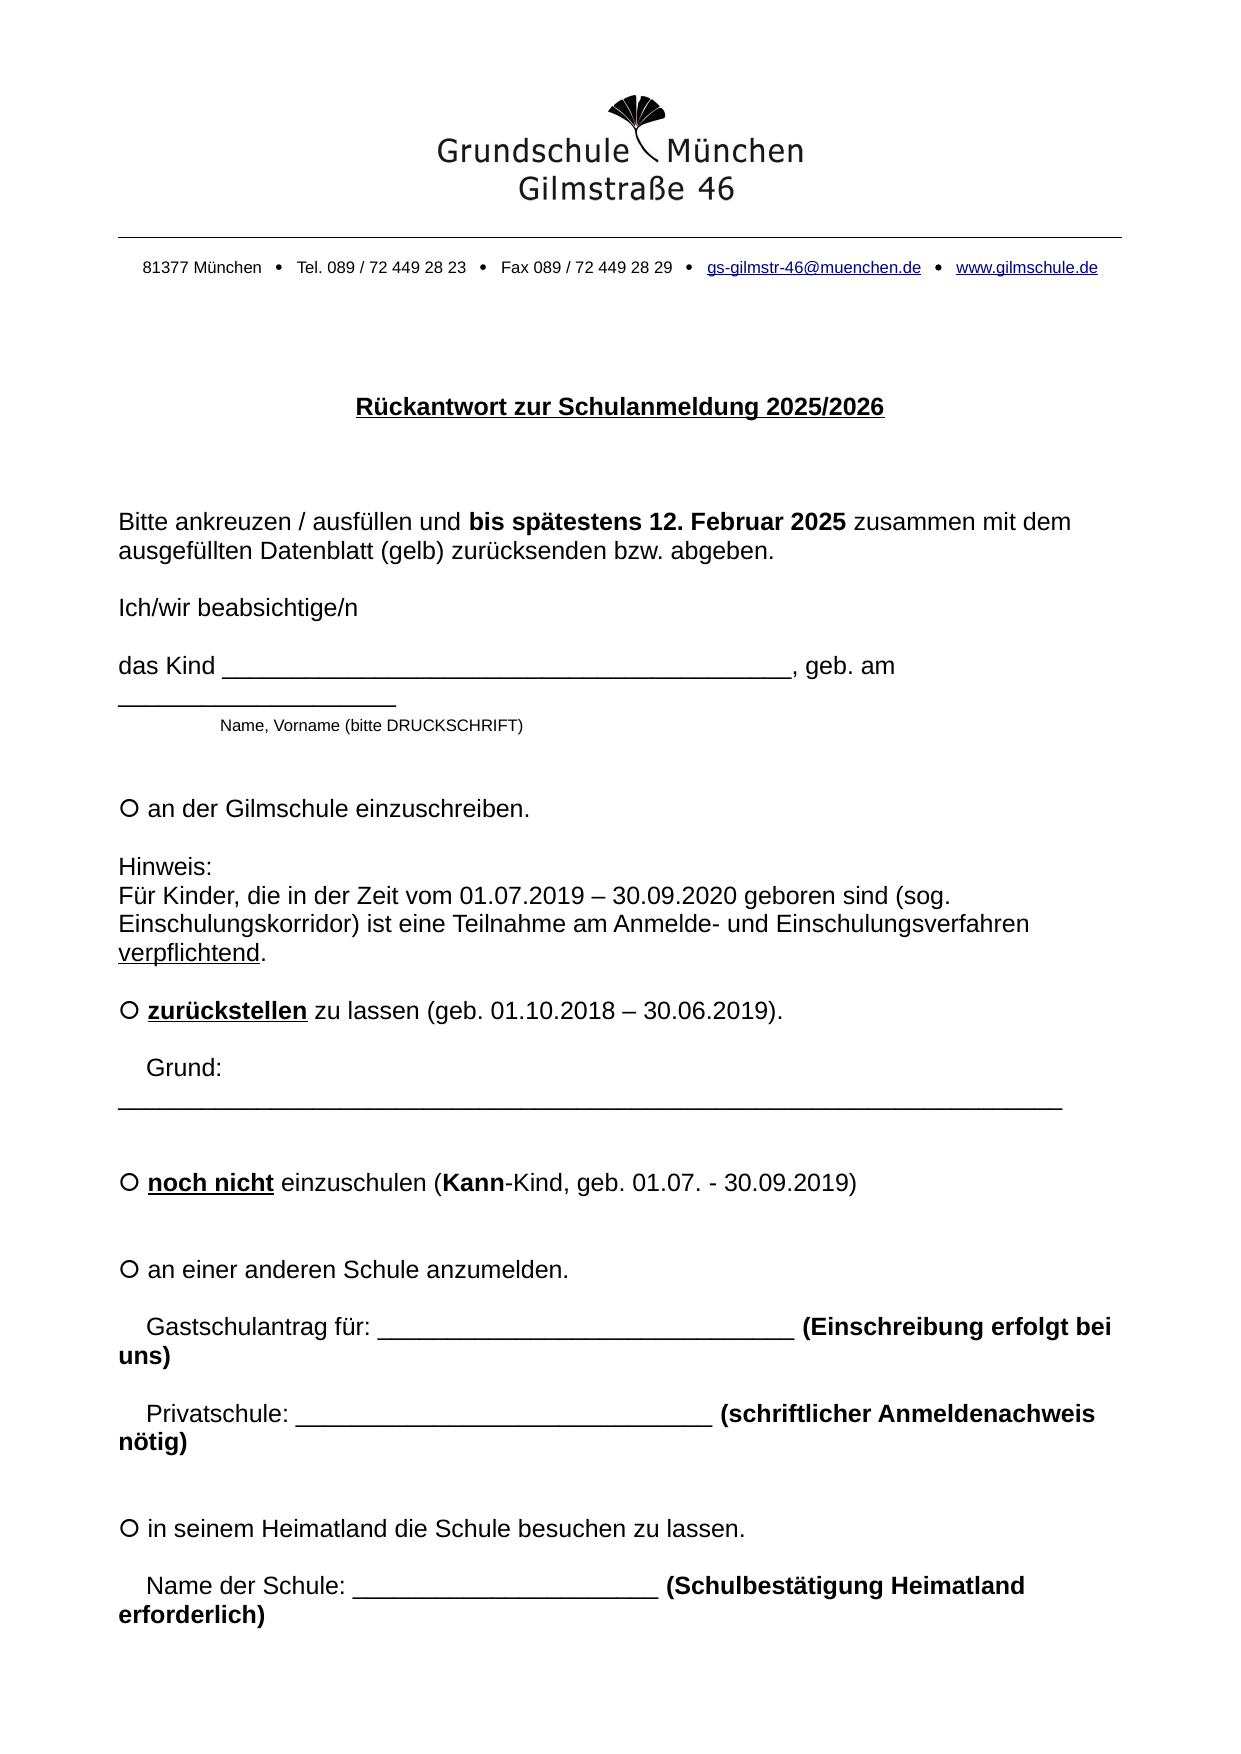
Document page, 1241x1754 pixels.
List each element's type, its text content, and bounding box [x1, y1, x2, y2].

text  in seinem Heimatland die Schule besuchen zu lassen. [118, 1513, 1122, 1542]
text Grund: ____________________________________________________________________ [118, 1053, 1122, 1111]
text Rückantwort zur Schulanmeldung 2025/2026 [118, 392, 1122, 421]
text Hinweis: [118, 852, 1122, 881]
text 81377 München  Tel. 089 / 72 449 28 23  Fax 089 / 72 449 28 29  gs-gilmstr-46@muenchen.de  www.gilmschule.de [118, 258, 1122, 277]
text Privatschule: ______________________________ (schriftlicher Anmeldenachweis nötig) [118, 1398, 1122, 1456]
text Gastschulantrag für: ______________________________ (Einschreibung erfolgt bei uns) [118, 1312, 1122, 1370]
text Bitte ankreuzen / ausfüllen und bis spätestens 12. Februar 2025 zusammen mit dem ausgefüllten Datenblatt (gelb) zurücksenden bzw. abgeben. [118, 507, 1122, 564]
text  noch nicht einzuschulen (Kann-Kind, geb. 01.07. - 30.09.2019) [118, 1168, 1122, 1197]
text Für Kinder, die in der Zeit vom 01.07.2019 – 30.09.2020 geboren sind (sog. Einschulungskorridor) ist eine Teilnahme am Anmelde- und Einschulungsverfahren verpflichtend. [118, 881, 1122, 967]
text  an einer anderen Schule anzumelden. [118, 1255, 1122, 1283]
text Name, Vorname (bitte DRUCKSCHRIFT) [118, 708, 1122, 737]
text Ich/wir beabsichtige/n [118, 593, 1122, 622]
text Name der Schule: ______________________ (Schulbestätigung Heimatland erforderlich) [118, 1571, 1122, 1629]
text  zurückstellen zu lassen (geb. 01.10.2018 – 30.06.2019). [118, 996, 1122, 1024]
text  an der Gilmschule einzuschreiben. [118, 794, 1122, 823]
text das Kind _________________________________________, geb. am ____________________ [118, 651, 1122, 708]
